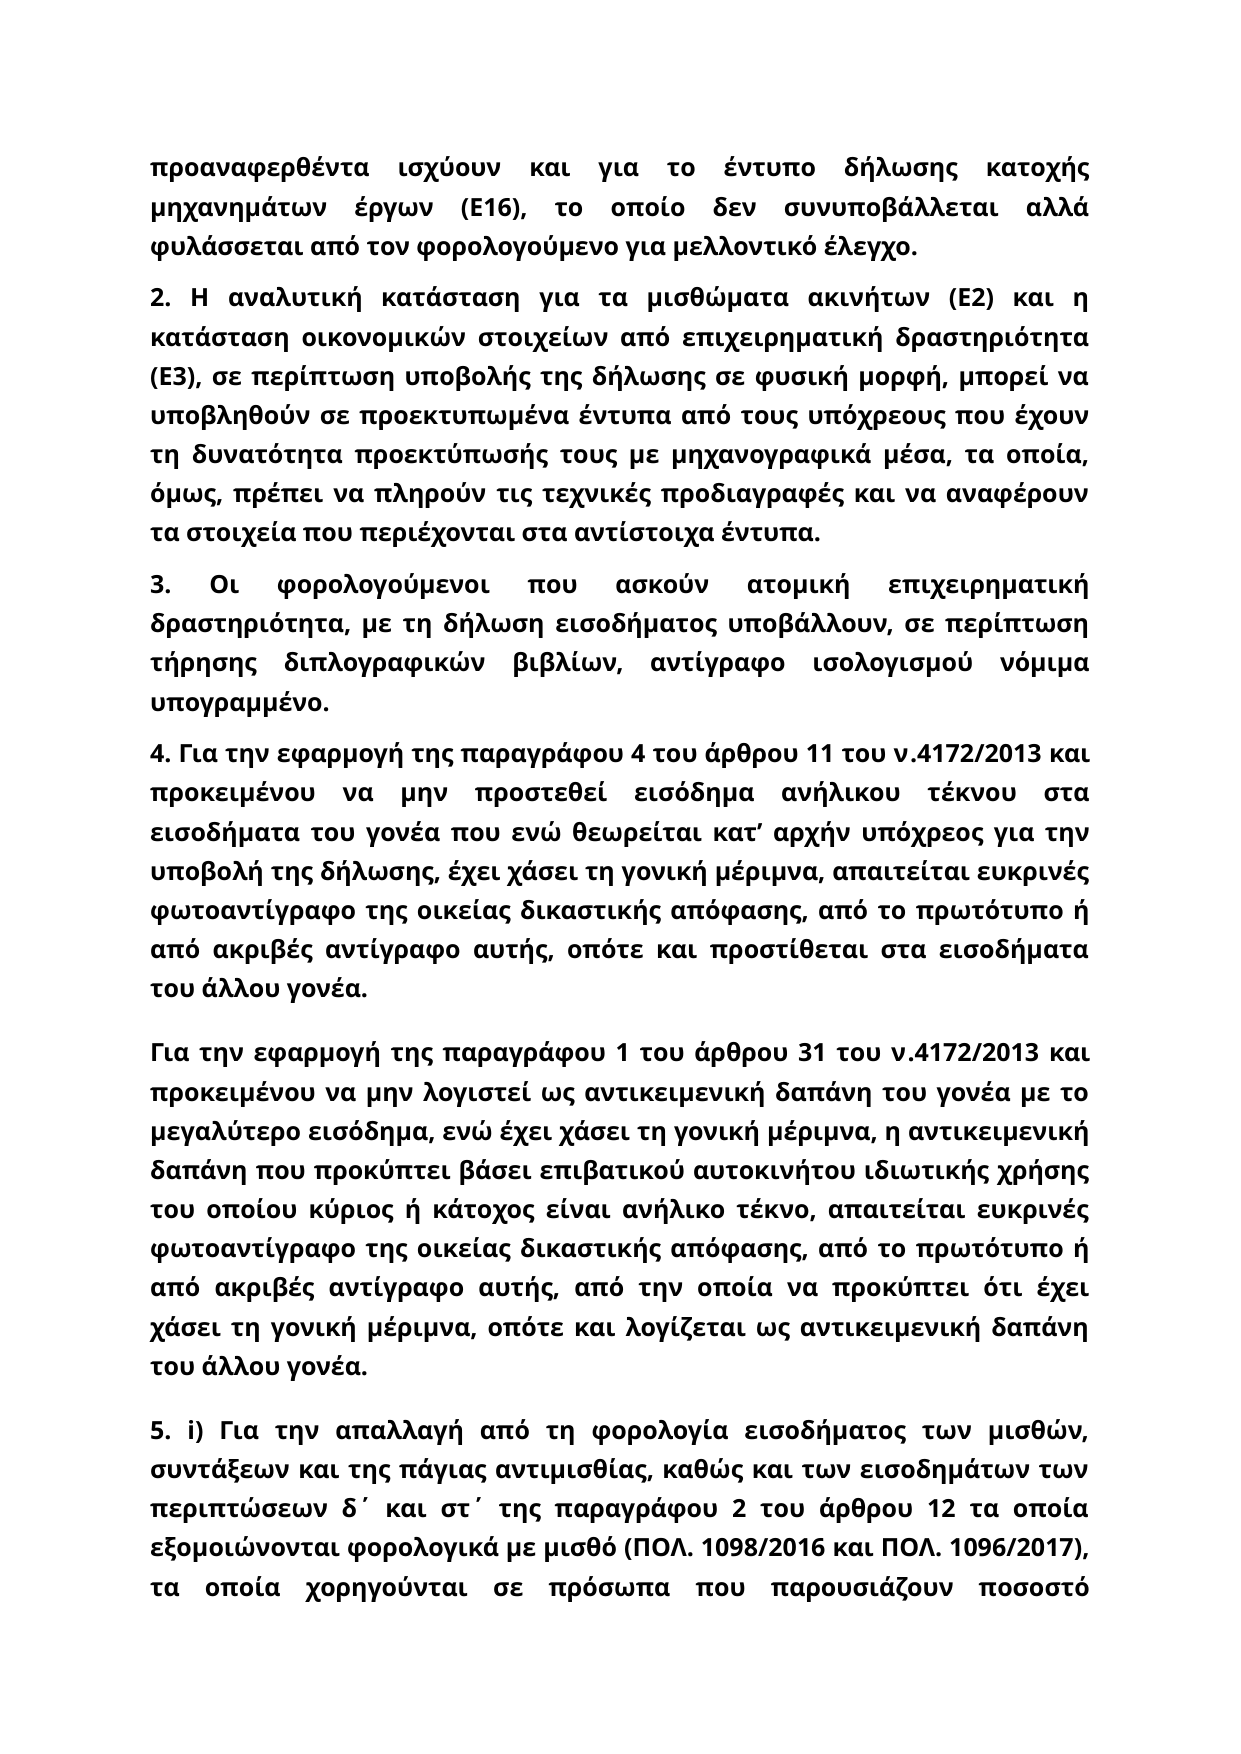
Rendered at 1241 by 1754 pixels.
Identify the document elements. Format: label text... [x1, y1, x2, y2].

text Για την εφαρμογή της παραγράφου 1 του άρθρου 31 του ν.4172/2013 και προκειμένου να μην λογιστεί ως αντικειμενική δαπάνη του γονέα με το μεγαλύτερο εισόδημα, ενώ έχει χάσει τη γονική μέριμνα, η αντικειμενική δαπάνη που προκύπτει βάσει επιβατικού αυτοκινήτου ιδιωτικής χρήσης του οποίου κύριος ή κάτοχος είναι ανήλικο τέκνο, απαιτείται ευκρινές φωτοαντίγραφο της οικείας δικαστικής απόφασης, από το πρωτότυπο ή από ακριβές αντίγραφο αυτής, από την οποία να προκύπτει ότι έχει χάσει τη γονική μέριμνα, οπότε και λογίζεται ως αντικειμενική δαπάνη του άλλου γονέα. [150, 1035, 1090, 1382]
text 5. i) Για την απαλλαγή από τη φορολογία εισοδήματος των μισθών, συντάξεων και της πάγιας αντιμισθίας, καθώς και των εισοδημάτων των περιπτώσεων δ΄ και στ΄ της παραγράφου 2 του άρθρου 12 τα οποία εξομοιώνονται φορολογικά με μισθό (ΠΟΛ. 1098/2016 και ΠΟΛ. 1096/2017), τα οποία χορηγούνται σε πρόσωπα που παρουσιάζουν ποσοστό [150, 1412, 1090, 1603]
text 2. Η αναλυτική κατάσταση για τα μισθώματα ακινήτων (Ε2) και η κατάσταση οικονομικών στοιχείων από επιχειρηματική δραστηριότητα (Ε3), σε περίπτωση υποβολής της δήλωσης σε φυσική μορφή, μπορεί να υποβληθούν σε προεκτυπωμένα έντυπα από τους υπόχρεους που έχουν τη δυνατότητα προεκτύπωσής τους με μηχανογραφικά μέσα, τα οποία, όμως, πρέπει να πληρούν τις τεχνικές προδιαγραφές και να αναφέρουν τα στοιχεία που περιέχονται στα αντίστοιχα έντυπα. [150, 280, 1090, 549]
text προαναφερθέντα ισχύουν και για το έντυπο δήλωσης κατοχής μηχανημάτων έργων (Ε16), το οποίο δεν συνυποβάλλεται αλλά φυλάσσεται από τον φορολογούμενο για μελλοντικό έλεγχο. [150, 150, 1090, 262]
text 3. Οι φορολογούμενοι που ασκούν ατομική επιχειρηματική δραστηριότητα, με τη δήλωση εισοδήματος υποβάλλουν, σε περίπτωση τήρησης διπλογραφικών βιβλίων, αντίγραφο ισολογισμού νόμιμα υπογραμμένο. [150, 567, 1090, 718]
text 4. Για την εφαρμογή της παραγράφου 4 του άρθρου 11 του ν.4172/2013 και προκειμένου να μην προστεθεί εισόδημα ανήλικου τέκνου στα εισοδήματα του γονέα που ενώ θεωρείται κατ’ αρχήν υπόχρεος για την υποβολή της δήλωσης, έχει χάσει τη γονική μέριμνα, απαιτείται ευκρινές φωτοαντίγραφο της οικείας δικαστικής απόφασης, από το πρωτότυπο ή από ακριβές αντίγραφο αυτής, οπότε και προστίθεται στα εισοδήματα του άλλου γονέα. [150, 736, 1090, 1005]
